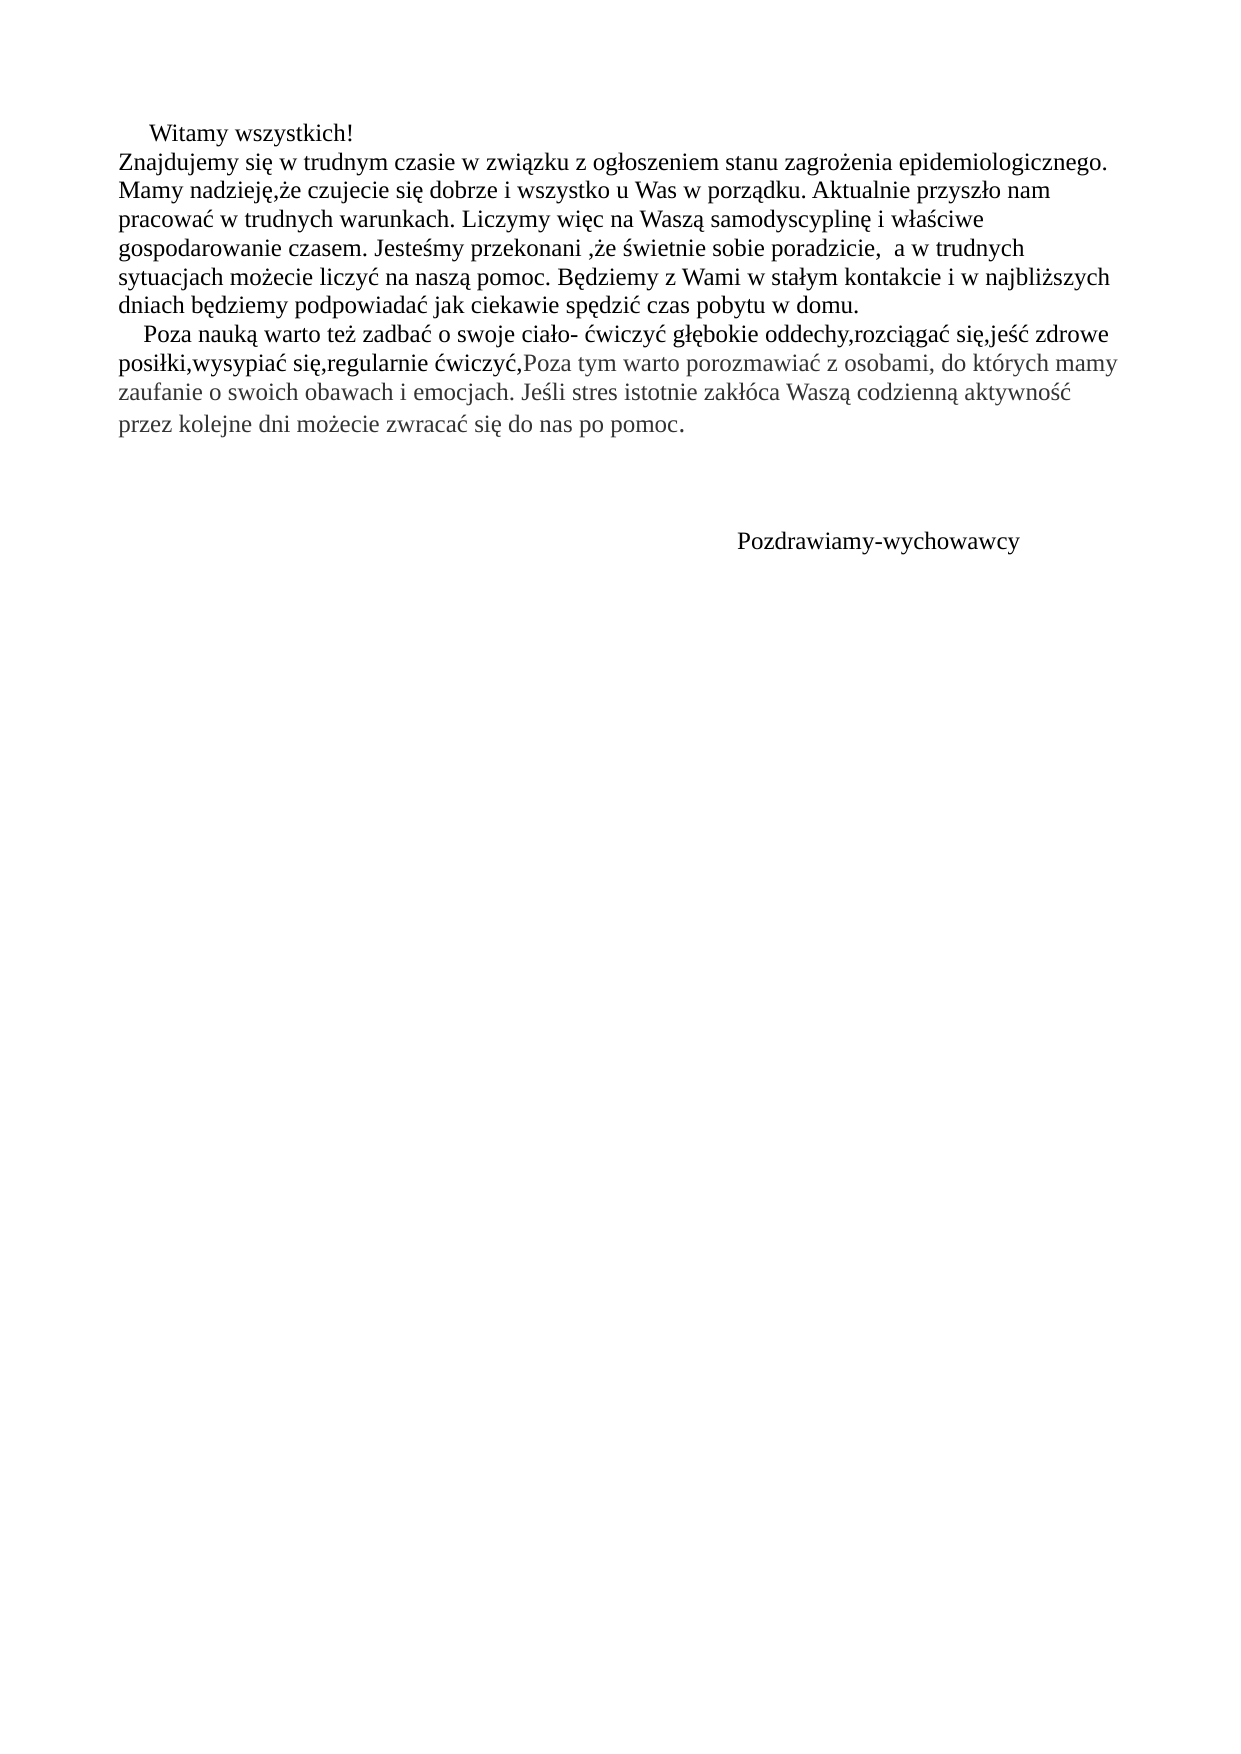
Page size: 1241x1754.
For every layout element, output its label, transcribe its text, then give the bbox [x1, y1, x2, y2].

text Pozdrawiamy-wychowawcy [118, 526, 1122, 555]
text Znajdujemy się w trudnym czasie w związku z ogłoszeniem stanu zagrożenia epidemiologicznego. Mamy nadzieję,że czujecie się dobrze i wszystko u Was w porządku. Aktualnie przyszło nam pracować w trudnych warunkach. Liczymy więc na Waszą samodyscyplinę i właściwe gospodarowanie czasem. Jesteśmy przekonani ,że świetnie sobie poradzicie, a w trudnych sytuacjach możecie liczyć na naszą pomoc. Będziemy z Wami w stałym kontakcie i w najbliższych dniach będziemy podpowiadać jak ciekawie spędzić czas pobytu w domu. [118, 147, 1122, 319]
text Poza nauką warto też zadbać o swoje ciało- ćwiczyć głębokie oddechy,rozciągać się,jeść zdrowe posiłki,wysypiać się,regularnie ćwiczyć,Poza tym warto porozmawiać z osobami, do których mamy zaufanie o swoich obawach i emocjach. Jeśli stres istotnie zakłóca Waszą codzienną aktywność przez kolejne dni możecie zwracać się do nas po pomoc. [118, 319, 1122, 440]
text Witamy wszystkich! [118, 118, 1122, 147]
